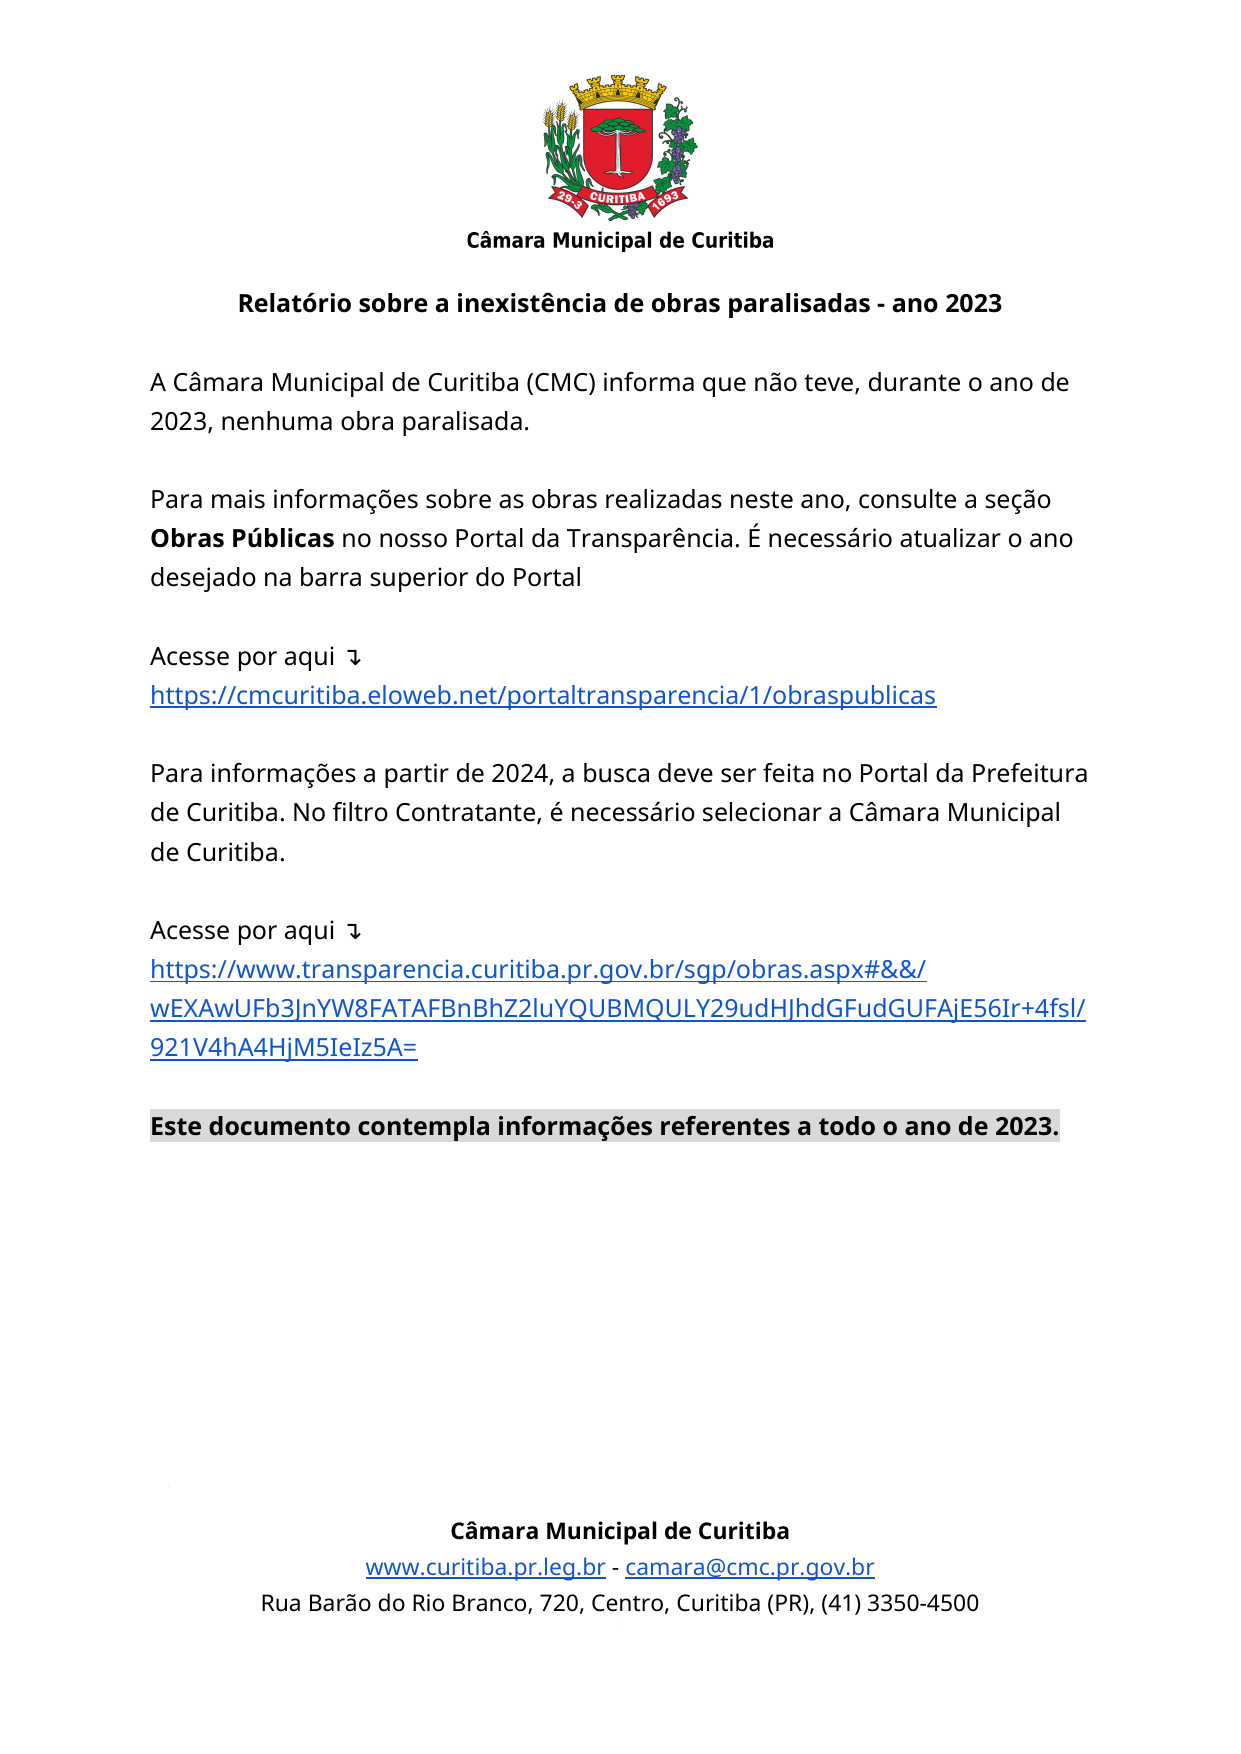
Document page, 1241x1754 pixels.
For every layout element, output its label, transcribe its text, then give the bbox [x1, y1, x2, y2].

text https://www.transparencia.curitiba.pr.gov.br/sgp/obras.aspx#&&/wEXAwUFb3JnYW8FATAFBnBhZ2luYQUBMQULY29udHJhdGFudGUFAjE56Ir+4fsl/921V4hA4HjM5IeIz5A= [150, 952, 1090, 1064]
picture [467, 75, 773, 252]
text Relatório sobre a inexistência de obras paralisadas - ano 2023 [150, 252, 1090, 320]
text Acesse por aqui ↴ [150, 913, 1090, 947]
text Este documento contempla informações referentes a todo o ano de 2023. [150, 1108, 1090, 1221]
text A Câmara Municipal de Curitiba (CMC) informa que não teve, durante o ano de 2023, nenhuma obra paralisada. [150, 325, 1090, 437]
text Para mais informações sobre as obras realizadas neste ano, consulte a seção Obras Públicas no nosso Portal da Transparência. É necessário atualizar o ano desejado na barra superior do Portal [150, 482, 1090, 594]
text Acesse por aqui ↴ https://cmcuritiba.eloweb.net/portaltransparencia/1/obraspublicas [150, 638, 1090, 712]
text Para informações a partir de 2024, a busca deve ser feita no Portal da Prefeitura de Curitiba. No filtro Contratante, é necessário selecionar a Câmara Municipal de Curitiba. [150, 756, 1090, 907]
